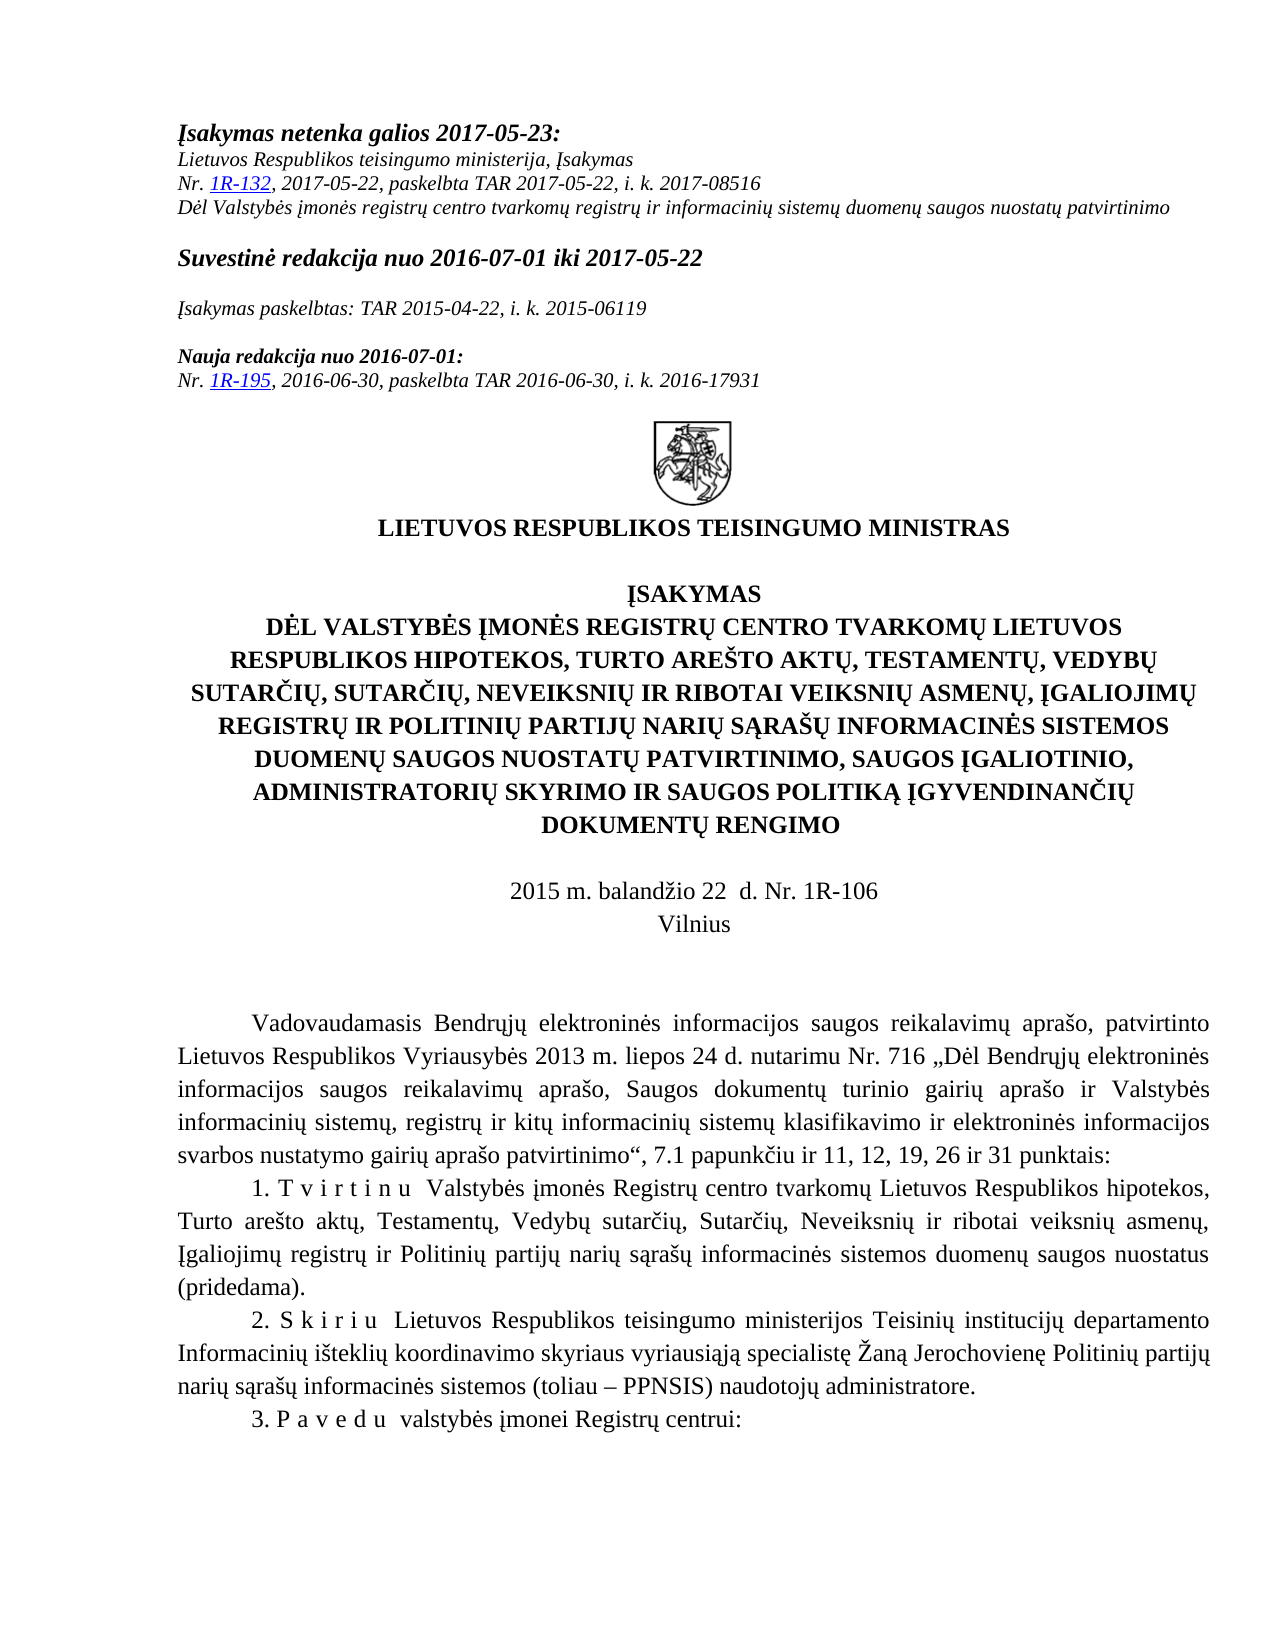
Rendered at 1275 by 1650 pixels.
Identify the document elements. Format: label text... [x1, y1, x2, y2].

text 1. Tvirtinu Valstybės įmonės Registrų centro tvarkomų Lietuvos Respublikos hipotekos, Turto arešto aktų, Testamentų, Vedybų sutarčių, Sutarčių, Neveiksnių ir ribotai veiksnių asmenų, Įgaliojimų registrų ir Politinių partijų narių sąrašų informacinės sistemos duomenų saugos nuostatus (pridedama). [177, 1173, 1211, 1301]
text 2015 m. balandžio 22 d. Nr. 1R-106 [177, 876, 1211, 905]
text ĮSAKYMAS [177, 579, 1211, 608]
text Nr. 1R-195, 2016-06-30, paskelbta TAR 2016-06-30, i. k. 2016-17931 [177, 368, 1211, 392]
text Suvestinė redakcija nuo 2016-07-01 iki 2017-05-22 [177, 243, 1211, 272]
text 2. Skiriu Lietuvos Respublikos teisingumo ministerijos Teisinių institucijų departamento Informacinių išteklių koordinavimo skyriaus vyriausiąją specialistę Žaną Jerochovienę Politinių partijų narių sąrašų informacinės sistemos (toliau – PPNSIS) naudotojų administratore. [177, 1305, 1211, 1400]
text 3. Pavedu valstybės įmonei Registrų centrui: [177, 1404, 1211, 1433]
text DĖL VALSTYBĖS ĮMONĖS REGISTRŲ CENTRO TVARKOMŲ LIETUVOS RESPUBLIKOS HIPOTEKOS, TURTO AREŠTO AKTŲ, TESTAMENTŲ, VEDYBŲ SUTARČIŲ, SUTARČIŲ, NEVEIKSNIŲ IR RIBOTAI VEIKSNIŲ ASMENŲ, ĮGALIOJIMŲ REGISTRŲ IR POLITINIŲ PARTIJŲ NARIŲ SĄRAŠŲ INFORMACINĖS SISTEMOS DUOMENŲ SAUGOS NUOSTATŲ PATVIRTINIMO, SAUGOS ĮGALIOTINIO, ADMINISTRATORIŲ SKYRIMO IR SAUGOS POLITIKĄ ĮGYVENDINANČIŲ DOKUMENTŲ RENGIMO [177, 612, 1211, 839]
text Nauja redakcija nuo 2016-07-01: [177, 344, 1211, 368]
text Įsakymas netenka galios 2017-05-23: [177, 118, 1211, 147]
text Nr. 1R-132, 2017-05-22, paskelbta TAR 2017-05-22, i. k. 2017-08516 [177, 171, 1211, 195]
text Dėl Valstybės įmonės registrų centro tvarkomų registrų ir informacinių sistemų duomenų saugos nuostatų patvirtinimo [177, 195, 1211, 219]
text Vilnius [177, 909, 1211, 938]
text Vadovaudamasis Bendrųjų elektroninės informacijos saugos reikalavimų aprašo, patvirtinto Lietuvos Respublikos Vyriausybės 2013 m. liepos 24 d. nutarimu Nr. 716 „Dėl Bendrųjų elektroninės informacijos saugos reikalavimų aprašo, Saugos dokumentų turinio gairių aprašo ir Valstybės informacinių sistemų, registrų ir kitų informacinių sistemų klasifikavimo ir elektroninės informacijos svarbos nustatymo gairių aprašo patvirtinimo“, 7.1 papunkčiu ir 11, 12, 19, 26 ir 31 punktais: [177, 1008, 1211, 1169]
text Lietuvos Respublikos teisingumo ministerija, Įsakymas [177, 147, 1211, 171]
text LIETUVOS RESPUBLIKOS TEISINGUMO MINISTRAS [177, 513, 1211, 542]
text Įsakymas paskelbtas: TAR 2015-04-22, i. k. 2015-06119 [177, 296, 1211, 320]
